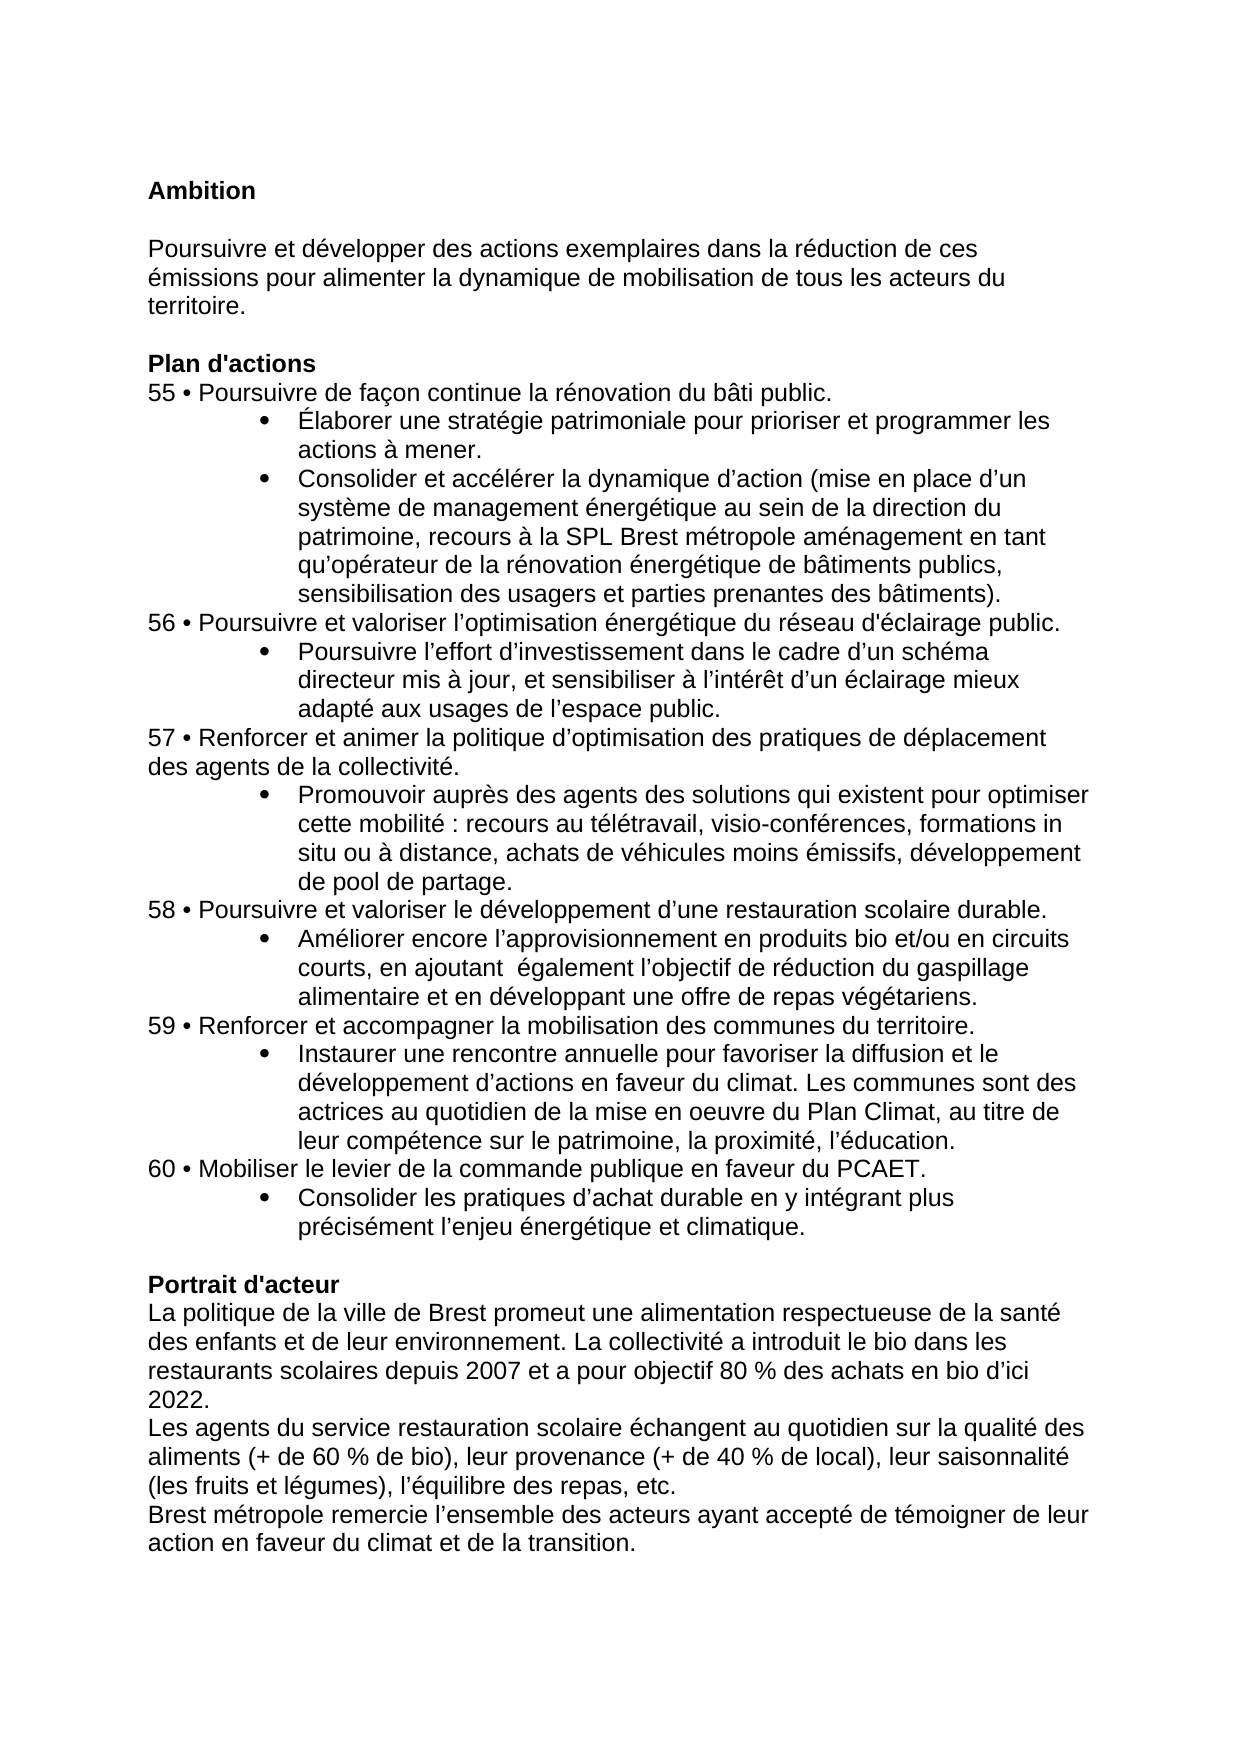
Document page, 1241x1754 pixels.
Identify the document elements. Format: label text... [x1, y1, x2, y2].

text Ambition [148, 176, 1093, 205]
text Les agents du service restauration scolaire échangent au quotidien sur la qualité des aliments (+ de 60 % de bio), leur provenance (+ de 40 % de local), leur saisonnalité (les fruits et légumes), l’équilibre des repas, etc. [148, 1413, 1093, 1499]
text Poursuivre et développer des actions exemplaires dans la réduction de ces émissions pour alimenter la dynamique de mobilisation de tous les acteurs du territoire. [148, 234, 1093, 320]
text La politique de la ville de Brest promeut une alimentation respectueuse de la santé des enfants et de leur environnement. La collectivité a introduit le bio dans les restaurants scolaires depuis 2007 et a pour objectif 80 % des achats en bio d’ici 2022. [148, 1298, 1093, 1413]
list Améliorer encore l’approvisionnement en produits bio et/ou en circuits courts, en ajoutant également l’objectif de réduction du gaspillage alimentaire et en développant une offre de repas végétariens. [260, 924, 1093, 1011]
text 55 • Poursuivre de façon continue la rénovation du bâti public. [148, 378, 1093, 406]
list Instaurer une rencontre annuelle pour favoriser la diffusion et le développement d’actions en faveur du climat. Les communes sont des actrices au quotidien de la mise en oeuvre du Plan Climat, au titre de leur compétence sur le patrimoine, la proximité, l’éducation. [260, 1039, 1093, 1154]
text Plan d'actions [148, 349, 1093, 378]
text 58 • Poursuivre et valoriser le développement d’une restauration scolaire durable. [148, 896, 1093, 924]
list Promouvoir auprès des agents des solutions qui existent pour optimiser cette mobilité : recours au télétravail, visio-conférences, formations in situ ou à distance, achats de véhicules moins émissifs, développement de pool de partage. [260, 780, 1093, 896]
list Consolider les pratiques d’achat durable en y intégrant plus précisément l’enjeu énergétique et climatique. [260, 1183, 1093, 1241]
text Brest métropole remercie l’ensemble des acteurs ayant accepté de témoigner de leur action en faveur du climat et de la transition. [148, 1499, 1093, 1557]
text 59 • Renforcer et accompagner la mobilisation des communes du territoire. [148, 1011, 1093, 1039]
list Consolider et accélérer la dynamique d’action (mise en place d’un système de management énergétique au sein de la direction du patrimoine, recours à la SPL Brest métropole aménagement en tant qu’opérateur de la rénovation énergétique de bâtiments publics, sensibilisation des usagers et parties prenantes des bâtiments). [260, 464, 1093, 608]
text 56 • Poursuivre et valoriser l’optimisation énergétique du réseau d'éclairage public. [148, 608, 1093, 637]
text Portrait d'acteur [148, 1269, 1093, 1298]
list Élaborer une stratégie patrimoniale pour prioriser et programmer les actions à mener. [260, 406, 1093, 464]
list Poursuivre l’effort d’investissement dans le cadre d’un schéma directeur mis à jour, et sensibiliser à l’intérêt d’un éclairage mieux adapté aux usages de l’espace public. [260, 637, 1093, 723]
text 57 • Renforcer et animer la politique d’optimisation des pratiques de déplacement des agents de la collectivité. [148, 723, 1093, 780]
text 60 • Mobiliser le levier de la commande publique en faveur du PCAET. [148, 1154, 1093, 1183]
